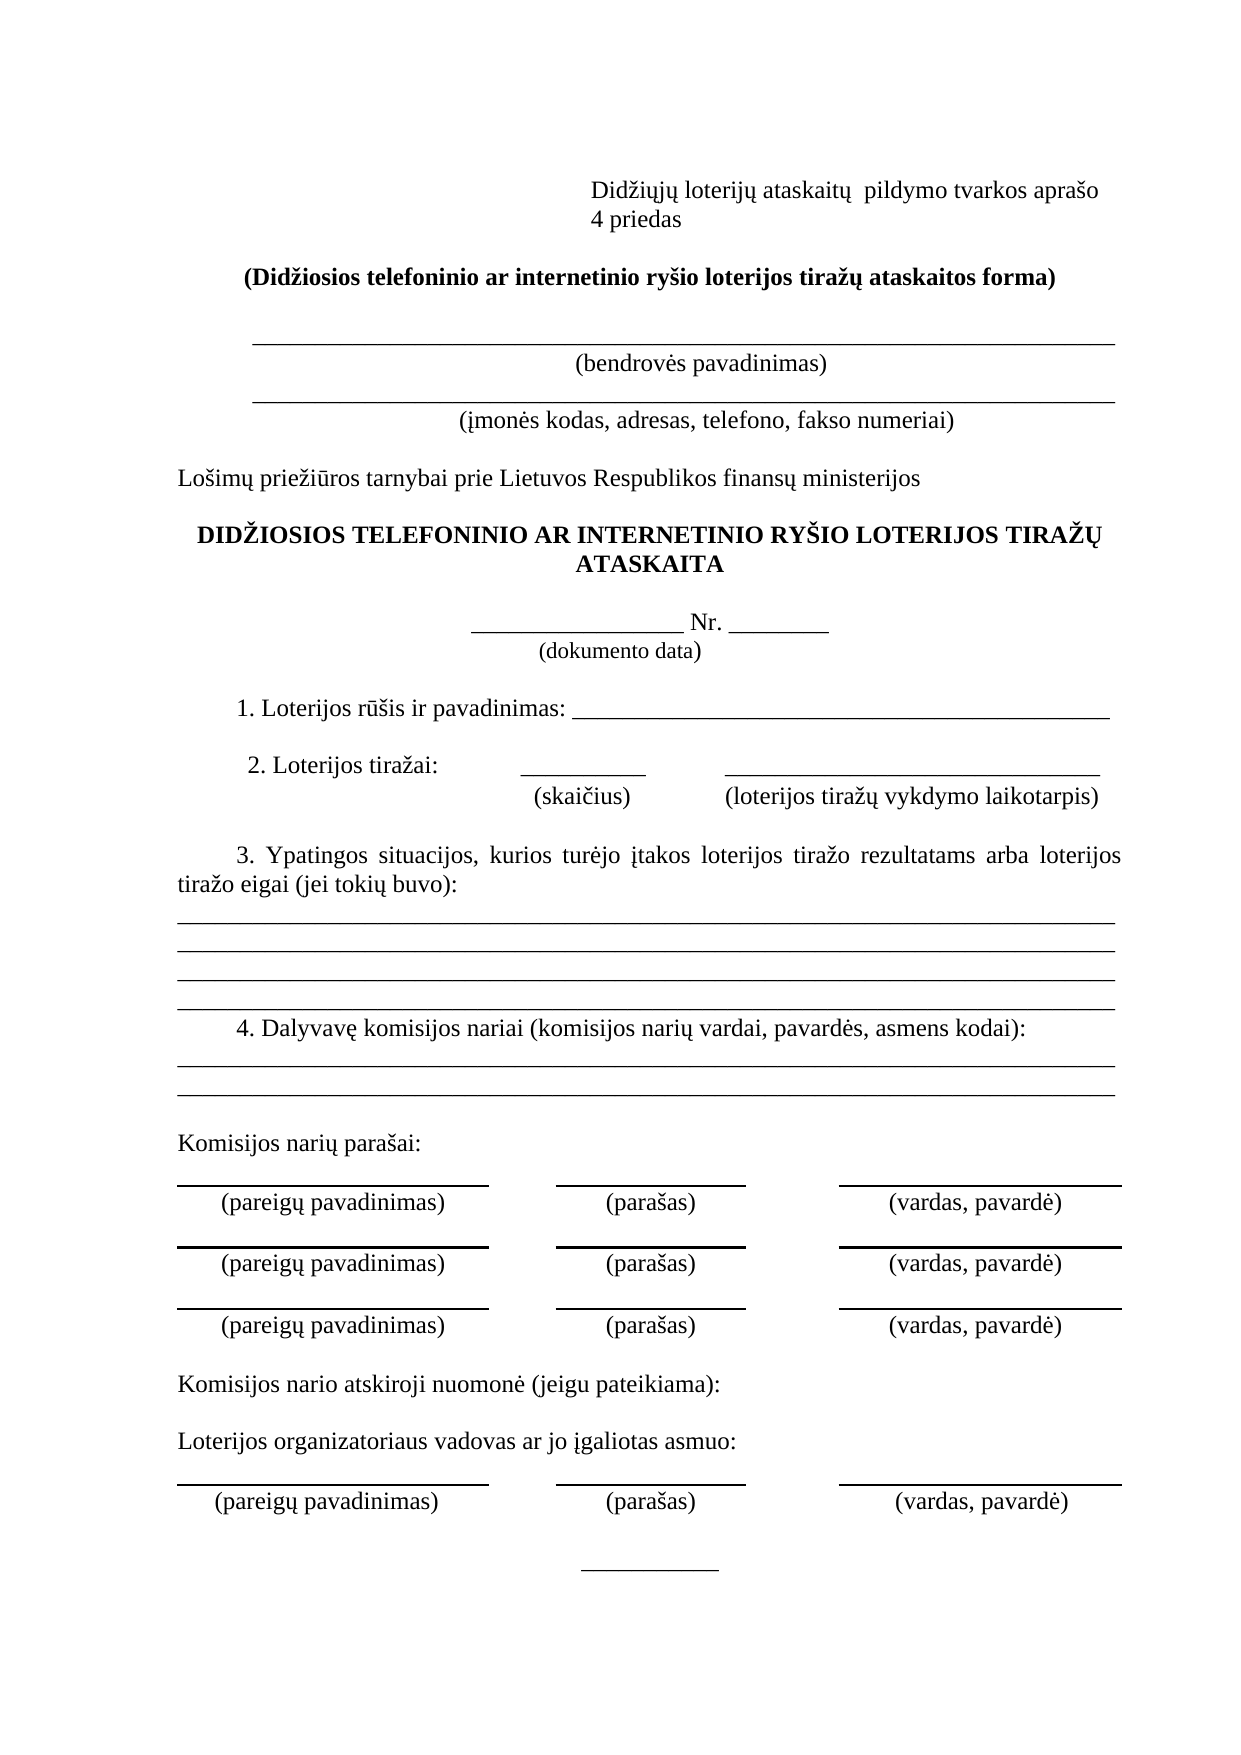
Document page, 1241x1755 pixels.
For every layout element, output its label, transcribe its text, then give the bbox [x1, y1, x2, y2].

text ___________________________________________________________________________ [177, 1070, 1122, 1099]
table_header [746, 1308, 838, 1340]
text ___________________________________________________________________________ [177, 984, 1122, 1013]
table_header (vardas, pavardė) [839, 1486, 1122, 1516]
text 1. Loterijos rūšis ir pavadinimas: ___________________________________________ [177, 693, 1122, 722]
table_header (parašas) [556, 1486, 746, 1516]
table_header (pareigų pavadinimas) [177, 1486, 488, 1516]
table_header [746, 1246, 838, 1279]
text (įmonės kodas, adresas, telefono, fakso numeriai) [177, 406, 1122, 434]
text DIDŽIOSIOS TELEFONINIO AR INTERNETINIO RYŠIO LOTERIJOS TIRAŽŲ ATASKAITA [177, 521, 1122, 578]
table_cell [177, 781, 509, 811]
table_header [489, 1185, 556, 1218]
text 4 priedas [591, 204, 1122, 233]
table_header [489, 1308, 556, 1340]
table_header (vardas, pavardė) [839, 1187, 1122, 1218]
table_header ______________________________ [714, 751, 1122, 781]
text (bendrovės pavadinimas) [177, 348, 1122, 377]
table_header (vardas, pavardė) [839, 1310, 1122, 1340]
text ___________________________________________________________________________ [177, 1041, 1122, 1070]
table_cell (loterijos tiražų vykdymo laikotarpis) [714, 781, 1122, 811]
text (Didžiosios telefoninio ar internetinio ryšio loterijos tiražų ataskaitos forma) [177, 262, 1122, 291]
table_header (pareigų pavadinimas) [177, 1187, 488, 1218]
text Komisijos nario atskiroji nuomonė (jeigu pateikiama): [177, 1369, 1122, 1398]
table_header 2. Loterijos tiražai: [177, 751, 509, 781]
table_header [746, 1484, 838, 1516]
text Didžiųjų loterijų ataskaitų pildymo tvarkos aprašo [177, 176, 1122, 204]
table_header (parašas) [556, 1249, 746, 1279]
text _____________________________________________________________________ [177, 377, 1122, 406]
table_cell (skaičius) [509, 781, 713, 811]
table_header (parašas) [556, 1310, 746, 1340]
table_header [489, 1246, 556, 1279]
text ___________________________________________________________________________ [177, 955, 1122, 984]
table_header (parašas) [556, 1187, 746, 1218]
table_header (vardas, pavardė) [839, 1249, 1122, 1279]
table_header (pareigų pavadinimas) [177, 1310, 488, 1340]
text ___________ [177, 1545, 1122, 1574]
text _____________________________________________________________________ [177, 319, 1122, 348]
text (dokumento data) [177, 636, 1122, 664]
table_header [746, 1185, 838, 1218]
text 4. Dalyvavę komisijos nariai (komisijos narių vardai, pavardės, asmens kodai): [177, 1013, 1122, 1041]
text Komisijos narių parašai: [177, 1128, 1122, 1156]
table_header [489, 1484, 556, 1516]
text _________________ Nr. ________ [177, 607, 1122, 636]
text ___________________________________________________________________________ [177, 898, 1122, 926]
table_header (pareigų pavadinimas) [177, 1249, 488, 1279]
text 3. Ypatingos situacijos, kurios turėjo įtakos loterijos tiražo rezultatams arba loterijos tiražo eigai (jei tokių buvo): [177, 840, 1122, 898]
text Lošimų priežiūros tarnybai prie Lietuvos Respublikos finansų ministerijos [177, 463, 1122, 492]
table_header __________ [509, 751, 713, 781]
text ___________________________________________________________________________ [177, 926, 1122, 955]
text Loterijos organizatoriaus vadovas ar jo įgaliotas asmuo: [177, 1426, 1122, 1455]
